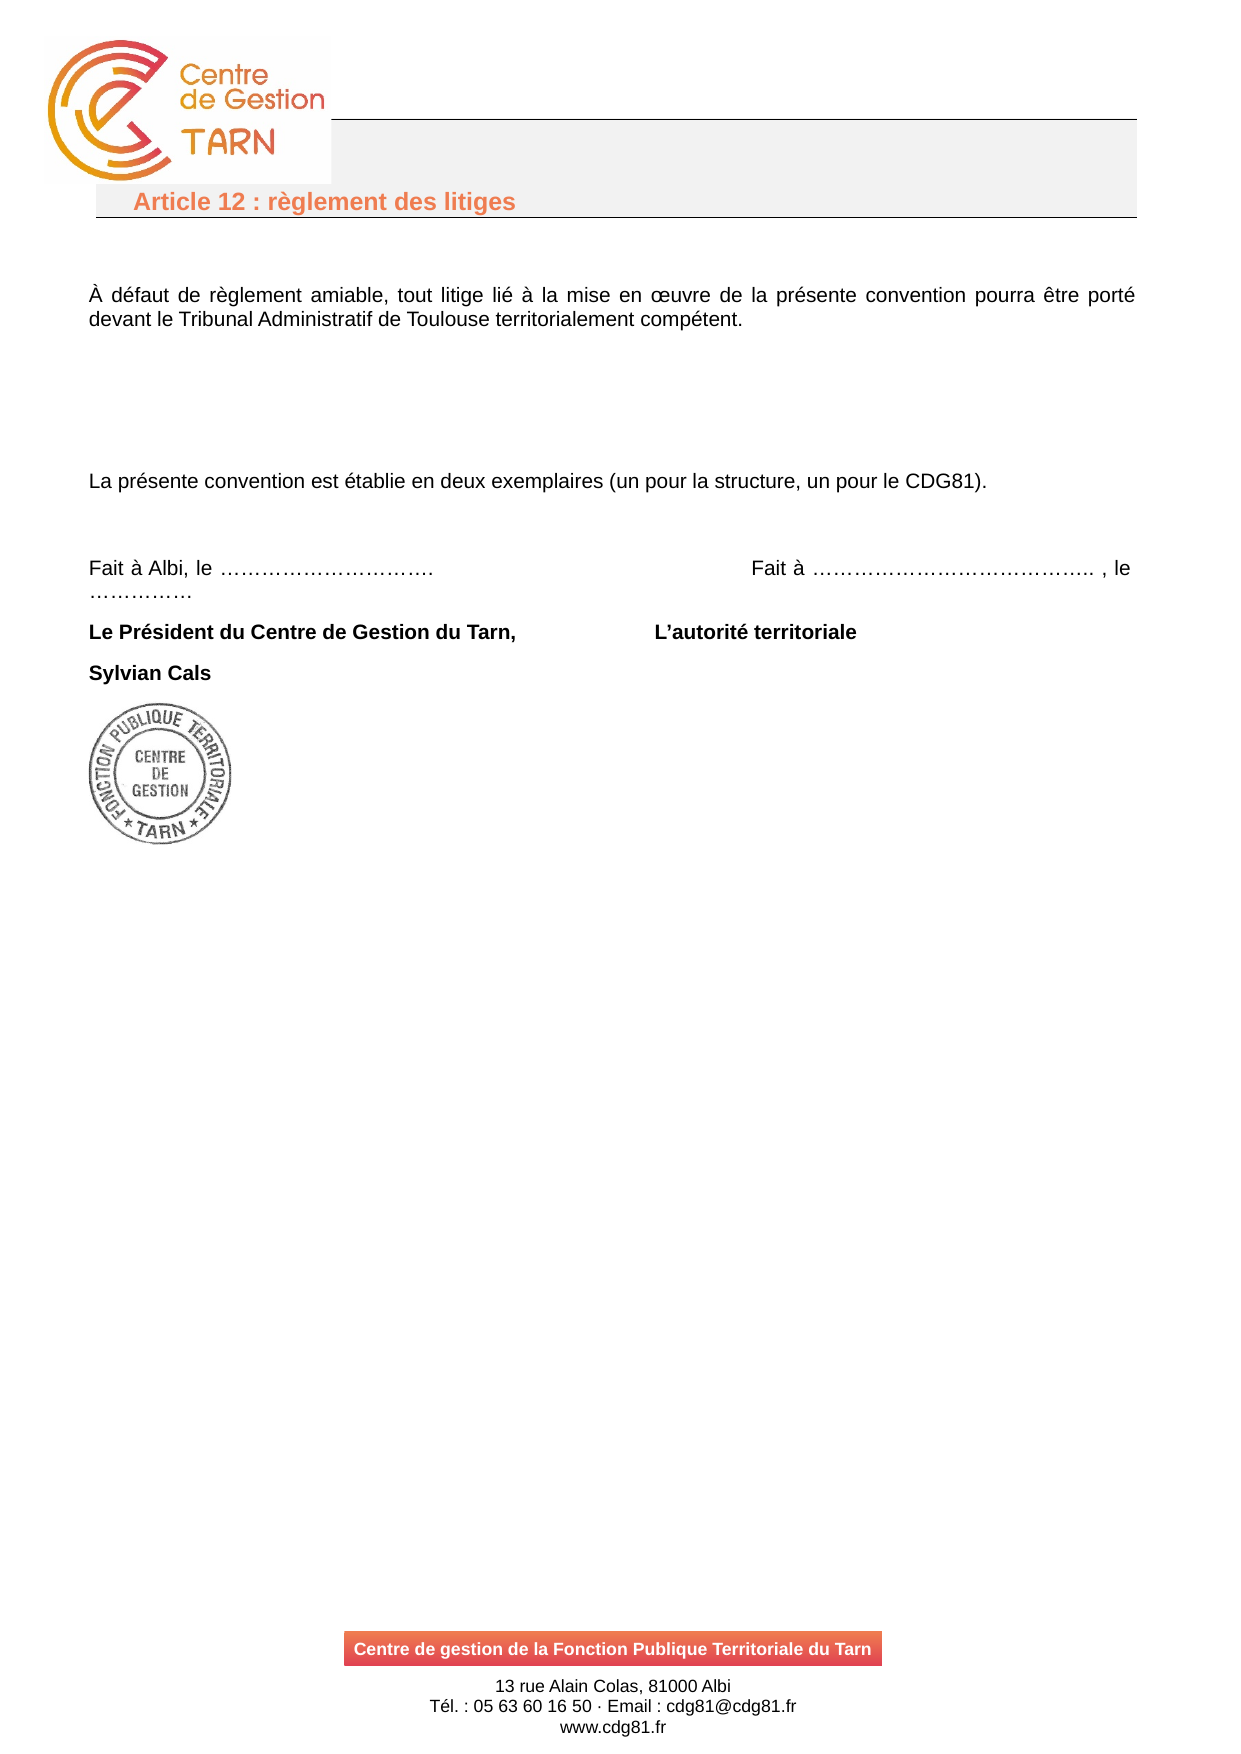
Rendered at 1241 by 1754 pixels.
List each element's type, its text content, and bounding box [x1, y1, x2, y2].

text La présente convention est établie en deux exemplaires (un pour la structure, un pour le CDG81). [89, 469, 1137, 493]
text À défaut de règlement amiable, tout litige lié à la mise en œuvre de la présente convention pourra être porté devant le Tribunal Administratif de Toulouse territorialement compétent. [89, 283, 1137, 331]
text Fait à Albi, le …………………………. Fait à ………………………………….. , le …………… [89, 555, 1137, 603]
subtitle Article 12 : règlement des litiges [96, 120, 1137, 217]
text Sylvian Cals [89, 661, 1137, 684]
text Le Président du Centre de Gestion du Tarn, L’autorité territoriale [89, 620, 1137, 644]
